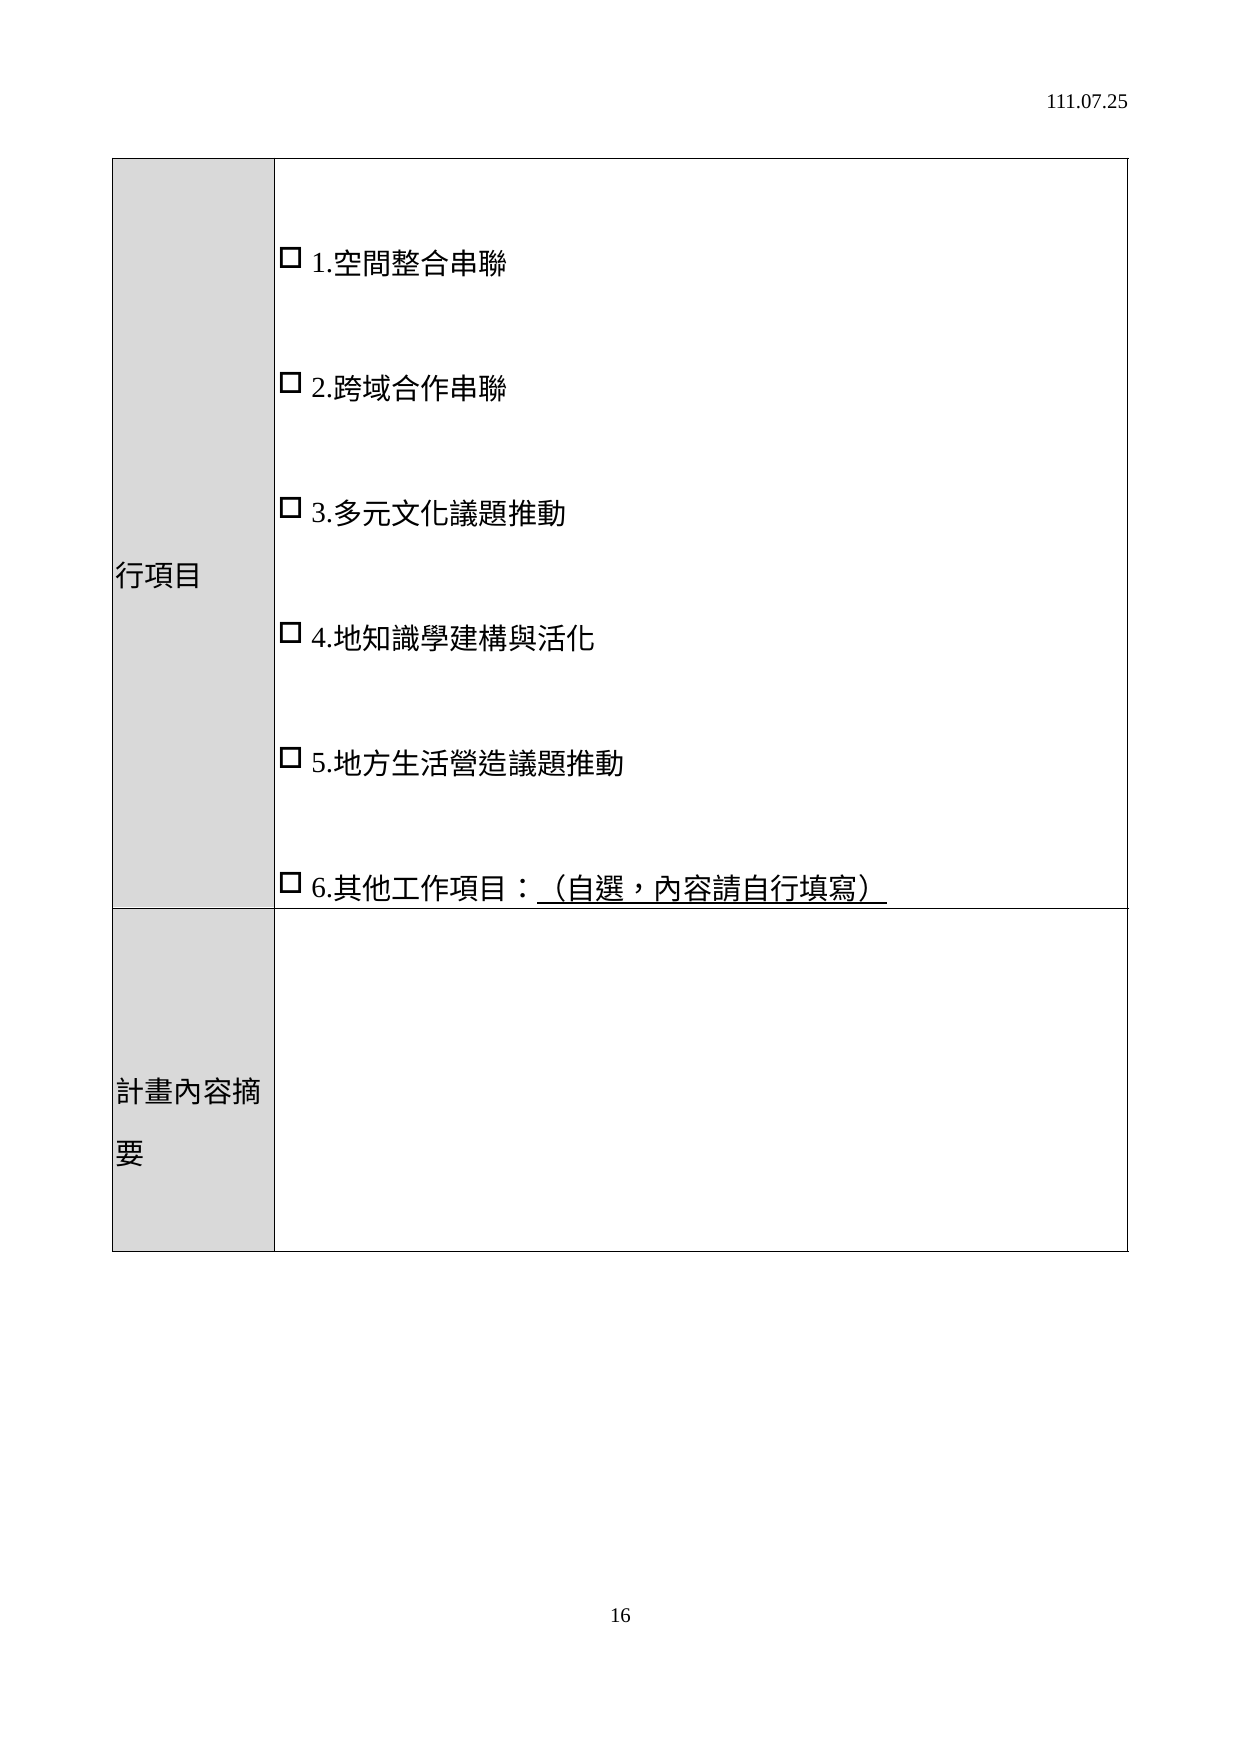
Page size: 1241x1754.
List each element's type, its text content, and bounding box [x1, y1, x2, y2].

table_cell 行項目 [113, 159, 274, 907]
table_cell  1.空間整合串聯  2.跨域合作串聯  3.多元文化議題推動  4.地知識學建構與活化  5.地方生活營造議題推動  6.其他工作項目：（自選，內容請自行填寫） [275, 159, 1127, 907]
table_cell 計畫內容摘要 [113, 909, 274, 1251]
table_cell [275, 909, 1127, 1251]
